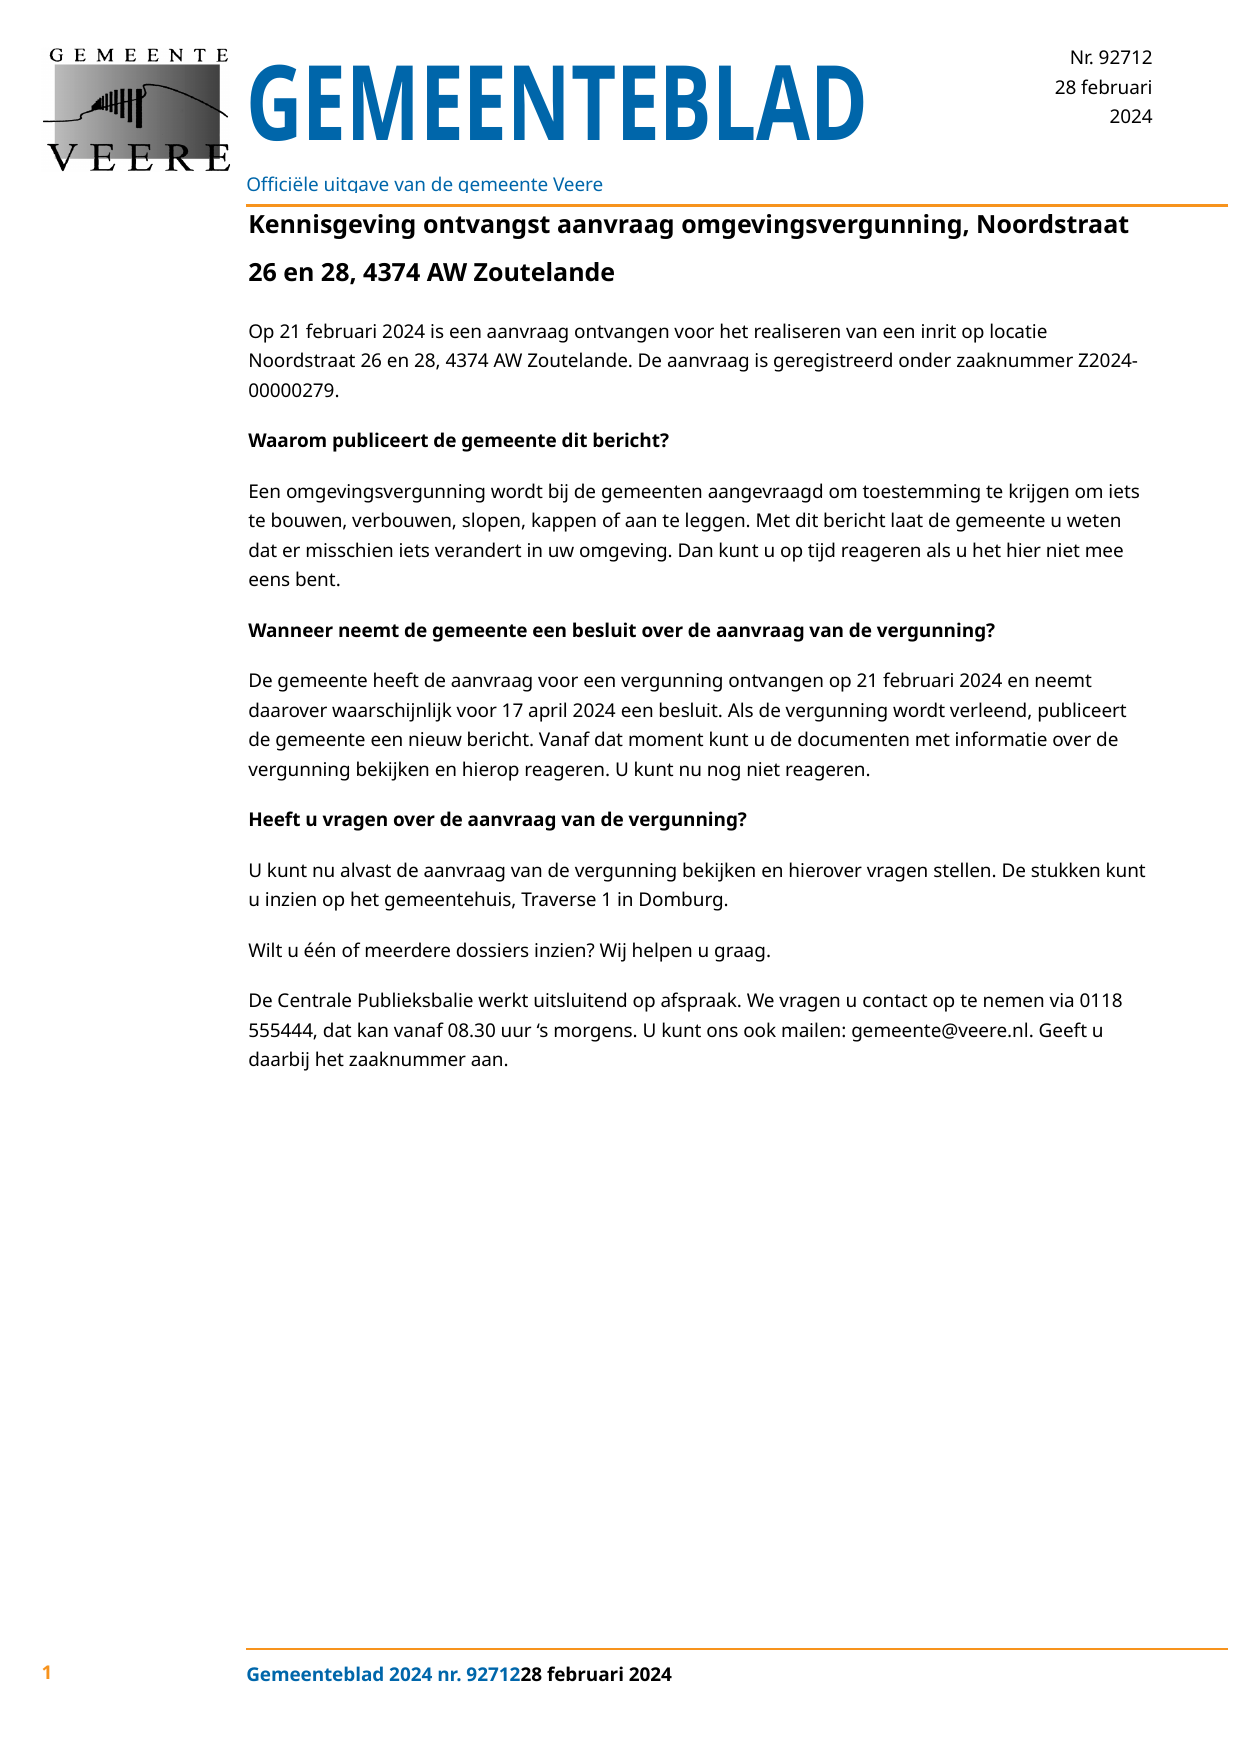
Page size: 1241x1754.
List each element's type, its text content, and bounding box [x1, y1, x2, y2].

text Kennisgeving ontvangst aanvraag omgevingsvergunning, Noordstraat 26 en 28, 4374 AW Zoutelande [248, 207, 1152, 288]
text Wilt u één of meerdere dossiers inzien? Wij helpen u graag. [248, 937, 1152, 963]
text U kunt nu alvast de aanvraag van de vergunning bekijken en hierover vragen stellen. De stukken kunt u inzien op het gemeentehuis, Traverse 1 in Domburg. [248, 857, 1152, 912]
text Op 21 februari 2024 is een aanvraag ontvangen voor het realiseren van een inrit op locatie Noordstraat 26 en 28, 4374 AW Zoutelande. De aanvraag is geregistreerd onder zaaknummer Z2024-00000279. [248, 318, 1152, 403]
text De gemeente heeft de aanvraag voor een vergunning ontvangen op 21 februari 2024 en neemt daarover waarschijnlijk voor 17 april 2024 een besluit. Als de vergunning wordt verleend, publiceert de gemeente een nieuw bericht. Vanaf dat moment kunt u de documenten met informatie over de vergunning bekijken en hierop reageren. U kunt nu nog niet reageren. [248, 667, 1152, 782]
text Heeft u vragen over de aanvraag van de vergunning? [248, 807, 1152, 832]
text Een omgevingsvergunning wordt bij de gemeenten aangevraagd om toestemming te krijgen om iets te bouwen, verbouwen, slopen, kappen of aan te leggen. Met dit bericht laat de gemeente u weten dat er misschien iets verandert in uw omgeving. Dan kunt u op tijd reageren als u het hier niet mee eens bent. [248, 478, 1152, 592]
picture [41, 47, 231, 172]
text Wanneer neemt de gemeente een besluit over de aanvraag van de vergunning? [248, 617, 1152, 643]
text Waarom publiceert de gemeente dit bericht? [248, 427, 1152, 453]
text De Centrale Publieksbalie werkt uitsluitend op afspraak. We vragen u contact op te nemen via 0118 555444, dat kan vanaf 08.30 uur ‘s morgens. U kunt ons ook mailen: gemeente@veere.nl. Geeft u daarbij het zaaknummer aan. [248, 987, 1152, 1072]
